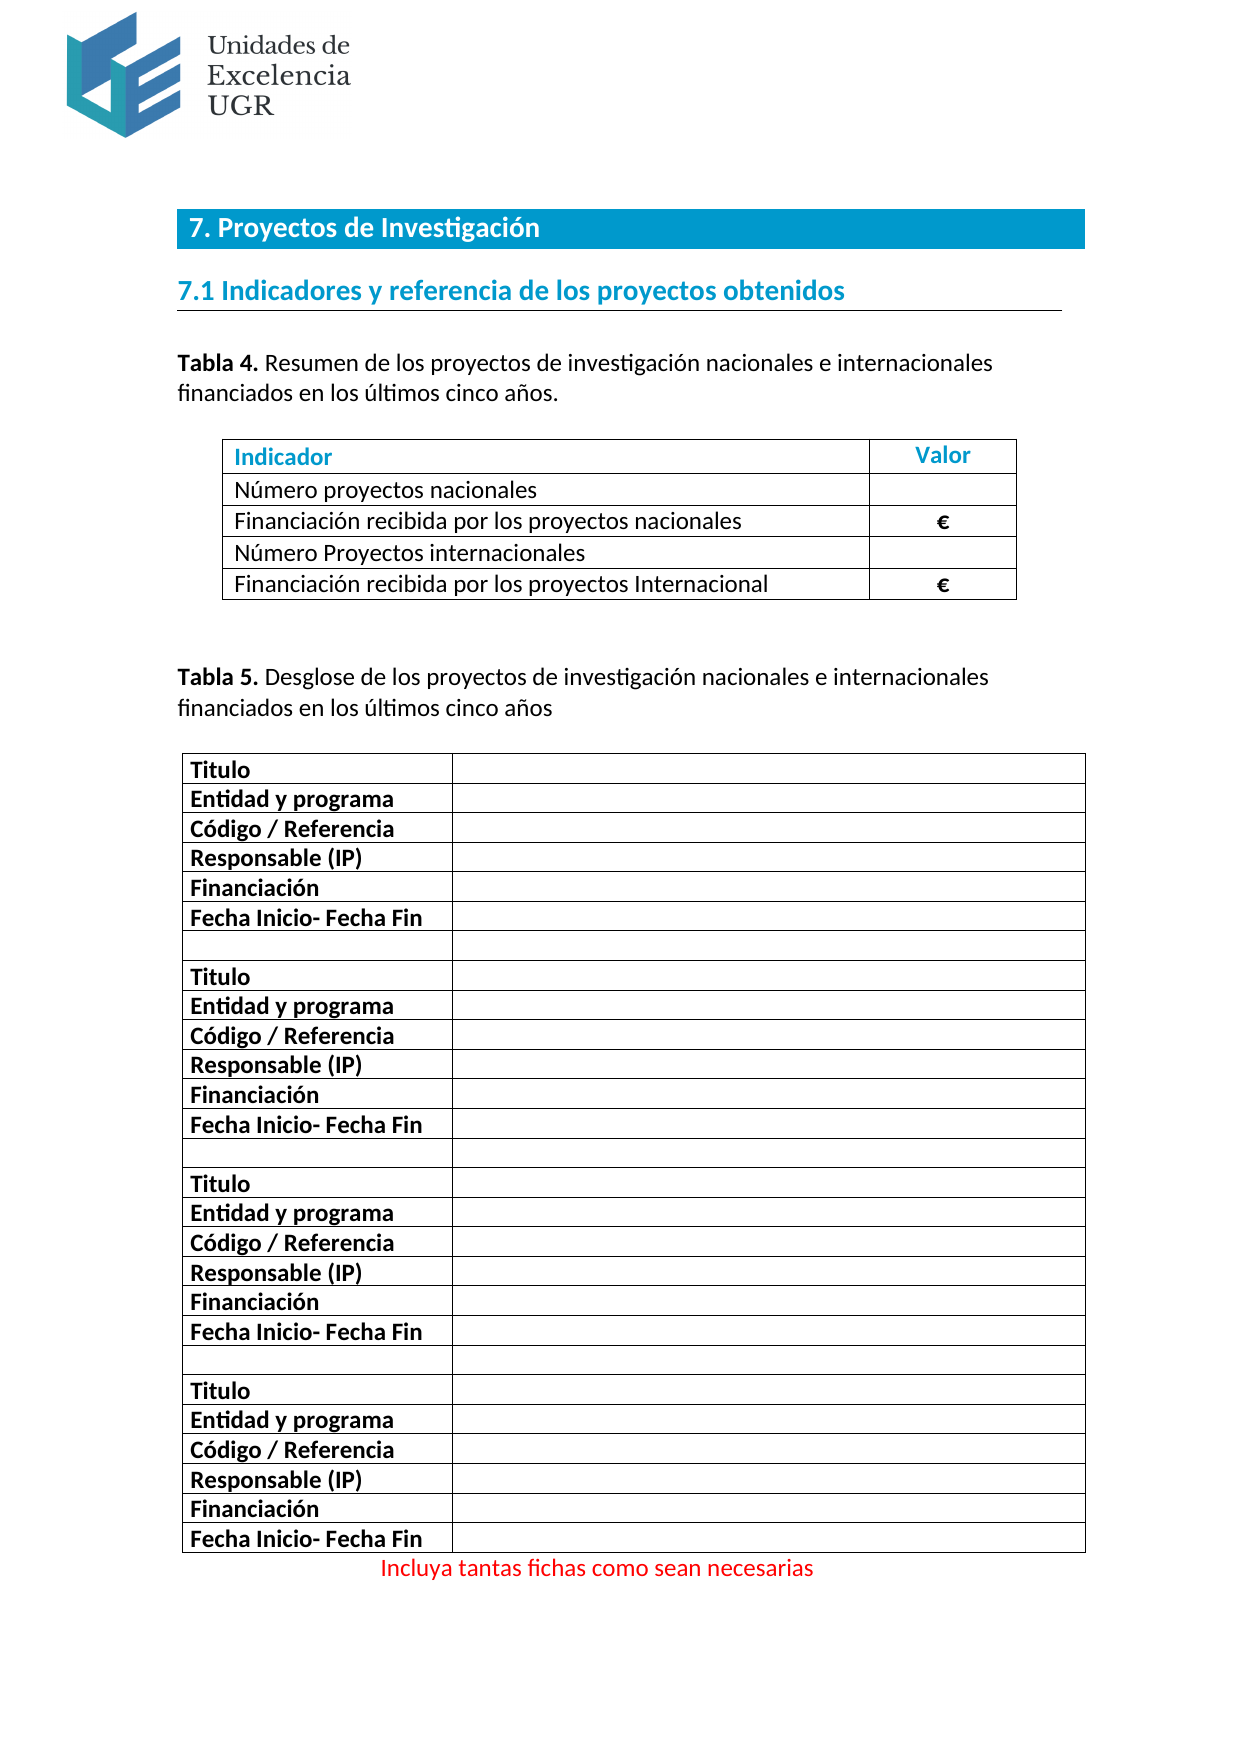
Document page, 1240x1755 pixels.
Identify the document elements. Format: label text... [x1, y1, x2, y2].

table_cell Número Proyectos internacionales [223, 537, 869, 568]
table_header Indicador [223, 440, 869, 473]
table_cell Entidad y programa financiador [183, 1198, 452, 1226]
text Tabla 5. Desglose de los proyectos de investigación nacionales e internacionales financiados en los últimos cinco años [177, 661, 1062, 722]
table_cell Fecha Inicio- Fecha Fin [183, 1523, 452, 1552]
table_cell Titulo [183, 1168, 452, 1197]
table_cell [453, 1079, 1085, 1108]
table_cell [870, 474, 1016, 504]
table_cell [183, 931, 452, 960]
table_cell [183, 1139, 452, 1167]
text Incluya tantas fichas como sean necesarias [177, 1553, 1062, 1583]
subtitle 7.1 Indicadores y referencia de los proyectos obtenidos [177, 272, 1062, 310]
text Tabla 4. Resumen de los proyectos de investigación nacionales e internacionales financiados en los últimos cinco años. [177, 347, 1062, 408]
table_cell Titulo [183, 1375, 452, 1404]
table_header Valor [870, 440, 1016, 473]
table_cell Financiación [183, 1079, 452, 1108]
table_cell [453, 1286, 1085, 1315]
table_cell Titulo [183, 961, 452, 989]
table_cell [453, 1227, 1085, 1256]
table_cell Entidad y programa financiador [183, 1405, 452, 1433]
table_cell [453, 1464, 1085, 1492]
table_cell [453, 1050, 1085, 1078]
table_cell [453, 872, 1085, 901]
table_cell Entidad y programa financiador [183, 991, 452, 1019]
table_cell [453, 991, 1085, 1019]
table_cell Financiación [183, 1494, 452, 1522]
table_cell [453, 1257, 1085, 1285]
table_cell [453, 1346, 1085, 1374]
table_cell Código / Referencia [183, 1227, 452, 1256]
table_header 7. Proyectos de Investigación [177, 209, 1085, 249]
table_cell Código / Referencia [183, 1434, 452, 1463]
table_cell Responsable (IP) [183, 1050, 452, 1078]
table_cell [453, 813, 1085, 842]
table_cell [453, 1405, 1085, 1433]
table_cell Financiación [183, 872, 452, 901]
table_cell € [870, 506, 1016, 536]
table_cell [453, 1020, 1085, 1049]
table_cell Responsable (IP) [183, 1464, 452, 1492]
table_cell Código / Referencia [183, 813, 452, 842]
table_cell [453, 784, 1085, 812]
table_cell [453, 931, 1085, 960]
table_cell Responsable (IP) [183, 1257, 452, 1285]
table_cell Fecha Inicio- Fecha Fin [183, 1109, 452, 1137]
table_cell € [870, 569, 1016, 599]
table_cell Fecha Inicio- Fecha Fin [183, 902, 452, 930]
table_cell Financiación recibida por los proyectos Internacional [223, 569, 869, 599]
table_cell Financiación recibida por los proyectos nacionales [223, 506, 869, 536]
table_cell [453, 1494, 1085, 1522]
table_header [453, 754, 1085, 782]
table_cell [870, 537, 1016, 568]
table_cell Responsable (IP) [183, 843, 452, 871]
table_cell [453, 1168, 1085, 1197]
table_cell [453, 1434, 1085, 1463]
table_cell [453, 902, 1085, 930]
table_cell [453, 843, 1085, 871]
table_header Titulo [183, 754, 452, 782]
table_cell [453, 1316, 1085, 1344]
table_cell [453, 1375, 1085, 1404]
table_cell [453, 1139, 1085, 1167]
table_cell [183, 1346, 452, 1374]
table_cell [453, 1109, 1085, 1137]
table_cell [453, 1523, 1085, 1552]
table_cell Número proyectos nacionales [223, 474, 869, 504]
table_cell [453, 1198, 1085, 1226]
table_cell Entidad y programa financiador [183, 784, 452, 812]
table_cell [453, 961, 1085, 989]
table_cell Fecha Inicio- Fecha Fin [183, 1316, 452, 1344]
table_cell Financiación [183, 1286, 452, 1315]
table_cell Código / Referencia [183, 1020, 452, 1049]
